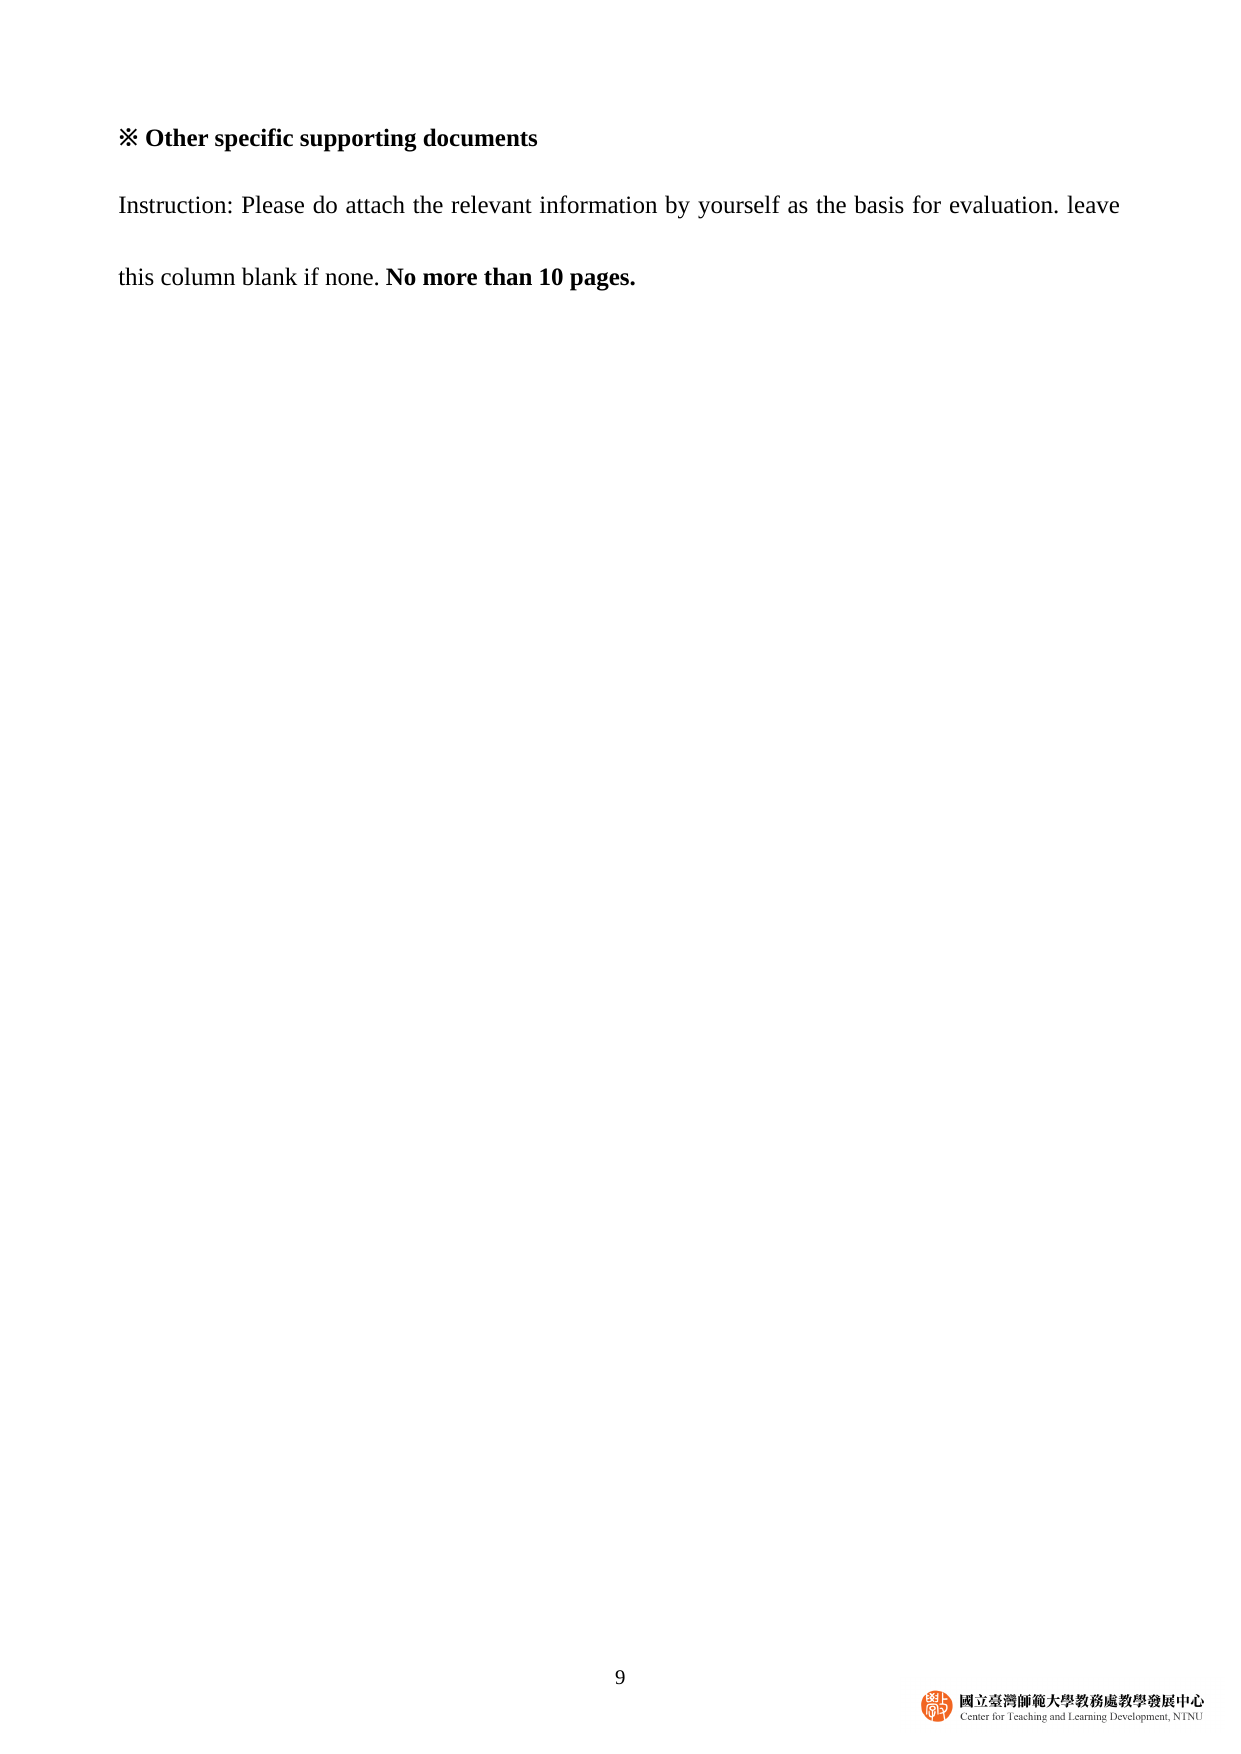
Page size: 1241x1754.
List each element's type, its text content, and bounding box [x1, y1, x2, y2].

text ※ Other specific supporting documents [118, 96, 1122, 158]
text Instruction: Please do attach the relevant information by yourself as the basis for evaluation. leave this column blank if none. No more than 10 pages. [118, 162, 1122, 297]
